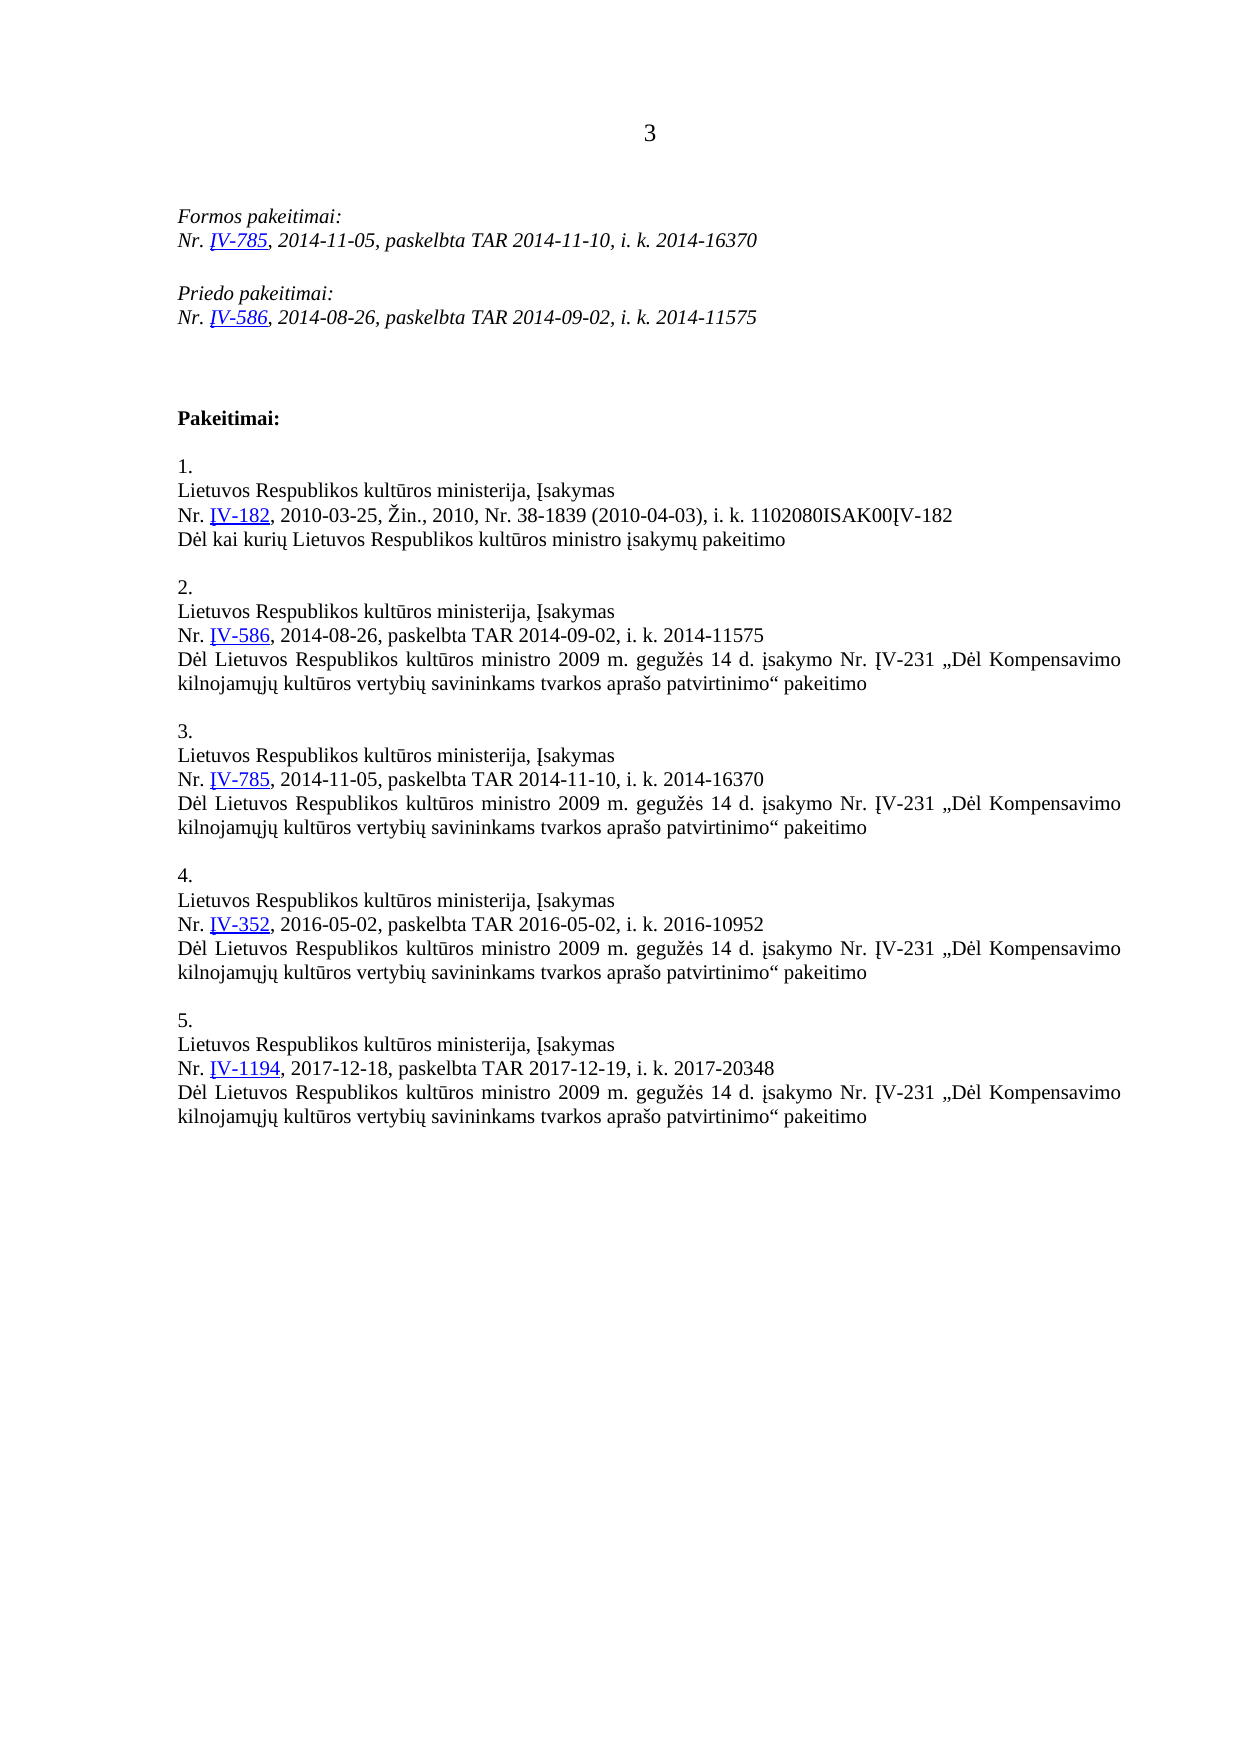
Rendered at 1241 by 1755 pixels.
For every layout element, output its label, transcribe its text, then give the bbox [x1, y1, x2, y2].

text Nr. ĮV-352, 2016-05-02, paskelbta TAR 2016-05-02, i. k. 2016-10952 [177, 912, 1122, 936]
text Dėl Lietuvos Respublikos kultūros ministro 2009 m. gegužės 14 d. įsakymo Nr. ĮV-231 „Dėl Kompensavimo kilnojamųjų kultūros vertybių savininkams tvarkos aprašo patvirtinimo“ pakeitimo [177, 647, 1122, 695]
text 2. [177, 575, 1122, 599]
text 4. [177, 863, 1122, 887]
text Lietuvos Respublikos kultūros ministerija, Įsakymas [177, 478, 1122, 502]
text Lietuvos Respublikos kultūros ministerija, Įsakymas [177, 1032, 1122, 1056]
text Nr. ĮV-182, 2010-03-25, Žin., 2010, Nr. 38-1839 (2010-04-03), i. k. 1102080ISAK00ĮV-182 [177, 502, 1122, 527]
text Pakeitimai: [177, 406, 1122, 430]
text Lietuvos Respublikos kultūros ministerija, Įsakymas [177, 599, 1122, 623]
text Dėl kai kurių Lietuvos Respublikos kultūros ministro įsakymų pakeitimo [177, 527, 1122, 551]
text Nr. ĮV-586, 2014-08-26, paskelbta TAR 2014-09-02, i. k. 2014-11575 [177, 305, 1122, 329]
text 3. [177, 719, 1122, 743]
text Nr. ĮV-785, 2014-11-05, paskelbta TAR 2014-11-10, i. k. 2014-16370 [177, 228, 1122, 252]
text 1. [177, 454, 1122, 478]
text Dėl Lietuvos Respublikos kultūros ministro 2009 m. gegužės 14 d. įsakymo Nr. ĮV-231 „Dėl Kompensavimo kilnojamųjų kultūros vertybių savininkams tvarkos aprašo patvirtinimo“ pakeitimo [177, 791, 1122, 839]
text Lietuvos Respublikos kultūros ministerija, Įsakymas [177, 887, 1122, 912]
text Dėl Lietuvos Respublikos kultūros ministro 2009 m. gegužės 14 d. įsakymo Nr. ĮV-231 „Dėl Kompensavimo kilnojamųjų kultūros vertybių savininkams tvarkos aprašo patvirtinimo“ pakeitimo [177, 936, 1122, 984]
text Nr. ĮV-586, 2014-08-26, paskelbta TAR 2014-09-02, i. k. 2014-11575 [177, 623, 1122, 647]
text Dėl Lietuvos Respublikos kultūros ministro 2009 m. gegužės 14 d. įsakymo Nr. ĮV-231 „Dėl Kompensavimo kilnojamųjų kultūros vertybių savininkams tvarkos aprašo patvirtinimo“ pakeitimo [177, 1080, 1122, 1128]
text Lietuvos Respublikos kultūros ministerija, Įsakymas [177, 743, 1122, 767]
text 5. [177, 1008, 1122, 1032]
text Formos pakeitimai: [177, 204, 1122, 228]
text Nr. ĮV-1194, 2017-12-18, paskelbta TAR 2017-12-19, i. k. 2017-20348 [177, 1056, 1122, 1080]
text Priedo pakeitimai: [177, 281, 1122, 305]
text Nr. ĮV-785, 2014-11-05, paskelbta TAR 2014-11-10, i. k. 2014-16370 [177, 767, 1122, 791]
